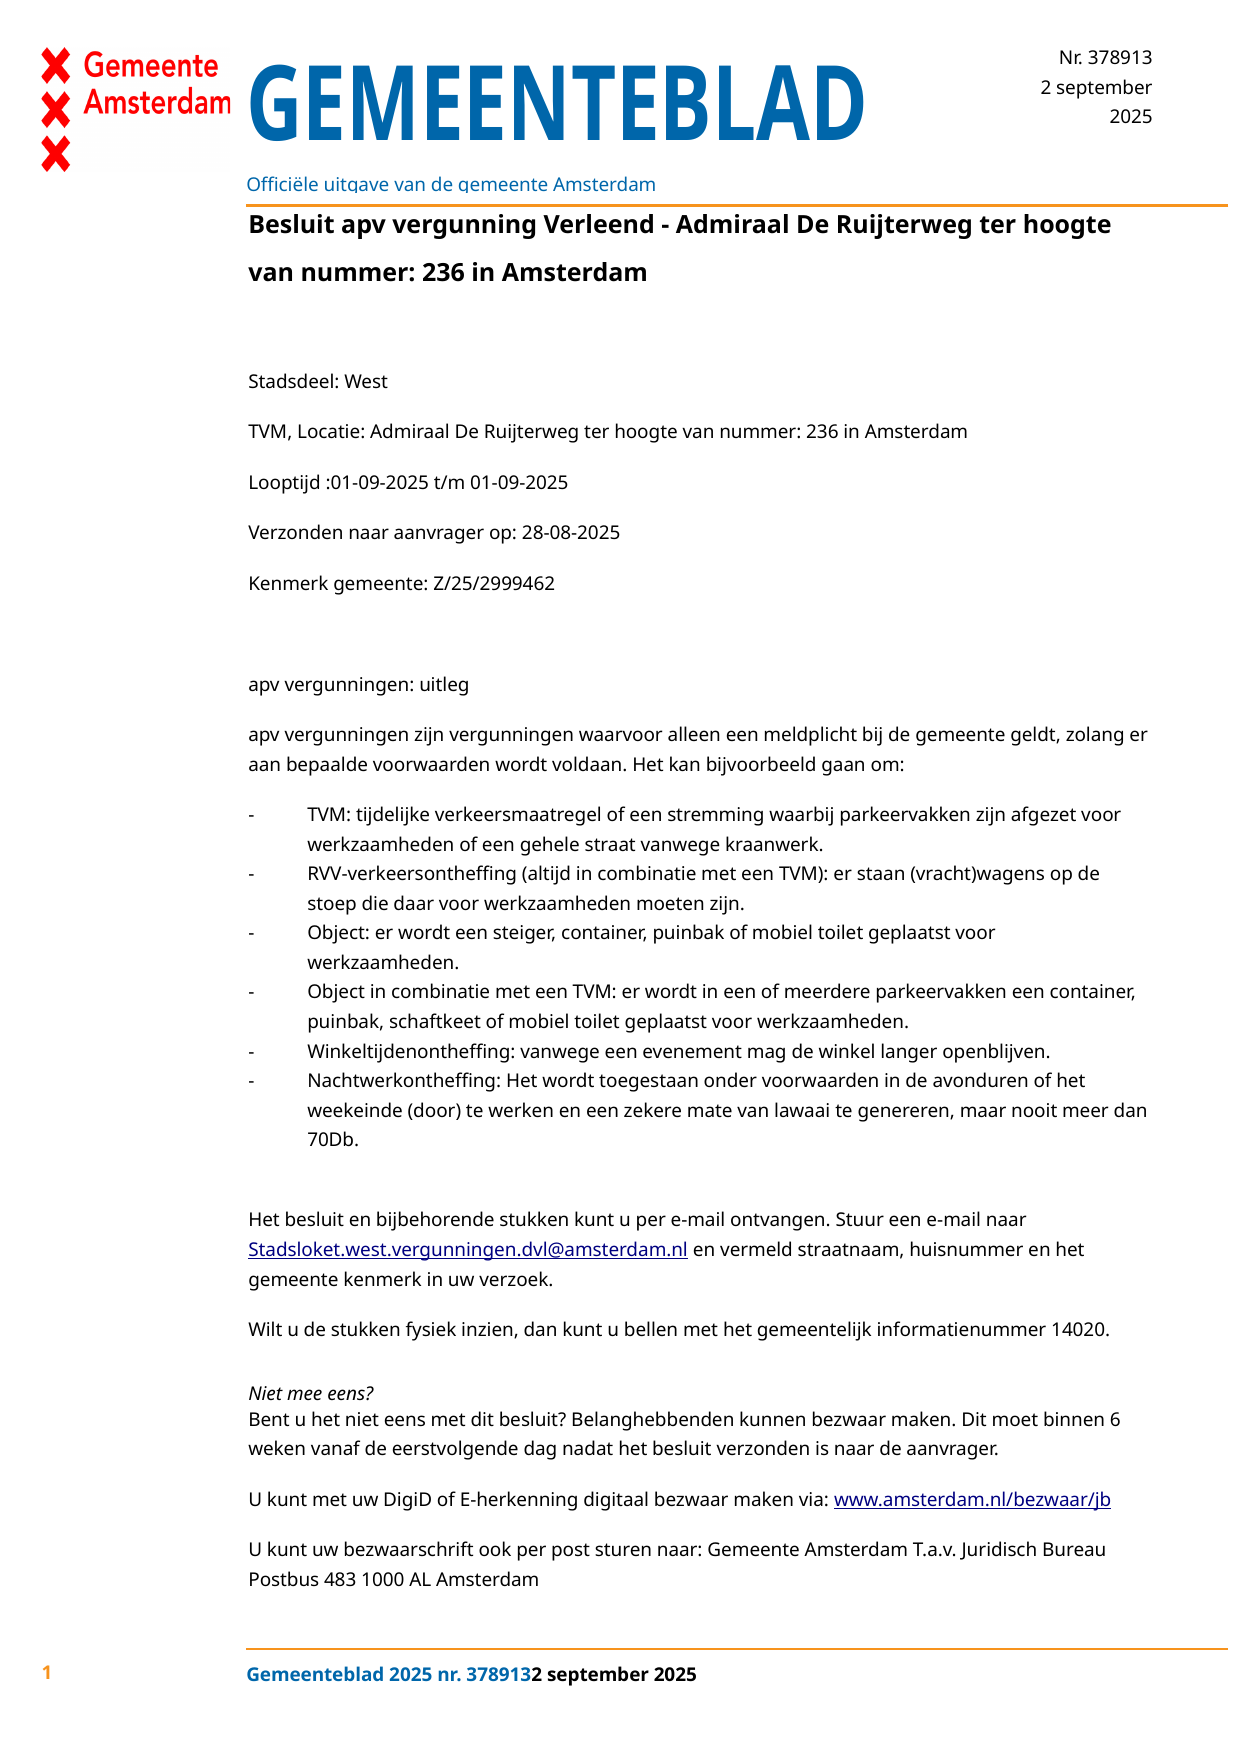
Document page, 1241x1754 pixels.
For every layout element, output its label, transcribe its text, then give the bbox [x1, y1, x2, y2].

text Looptijd :01-09-2025 t/m 01-09-2025 [248, 469, 1152, 495]
picture [41, 47, 231, 172]
text Wilt u de stukken fysiek inzien, dan kunt u bellen met het gemeentelijk informatienummer 14020. [248, 1316, 1152, 1342]
text Bent u het niet eens met dit besluit? Belanghebbenden kunnen bezwaar maken. Dit moet binnen 6 weken vanaf de eerstvolgende dag nadat het besluit verzonden is naar de aanvrager. [248, 1406, 1152, 1461]
text apv vergunningen: uitleg [248, 671, 1152, 697]
list Nachtwerkontheffing: Het wordt toegestaan onder voorwaarden in de avonduren of het weekeinde (door) te werken en een zekere mate van lawaai te genereren, maar nooit meer dan 70Db. [248, 1067, 1152, 1152]
text U kunt met uw DigiD of E-herkenning digitaal bezwaar maken via: www.amsterdam.nl/bezwaar/jb [248, 1486, 1152, 1512]
list Object in combinatie met een TVM: er wordt in een of meerdere parkeervakken een container, puinbak, schaftkeet of mobiel toilet geplaatst voor werkzaamheden. [248, 979, 1152, 1034]
list Winkeltijdenontheffing: vanwege een evenement mag de winkel langer openblijven. [248, 1038, 1152, 1064]
text Kenmerk gemeente: Z/25/2999462 [248, 570, 1152, 596]
text Het besluit en bijbehorende stukken kunt u per e-mail ontvangen. Stuur een e-mail naar Stadsloket.west.vergunningen.dvl@amsterdam.nl en vermeld straatnaam, huisnummer en het gemeente kenmerk in uw verzoek. [248, 1207, 1152, 1292]
text U kunt uw bezwaarschrift ook per post sturen naar: Gemeente Amsterdam T.a.v. Juridisch Bureau Postbus 483 1000 AL Amsterdam [248, 1536, 1152, 1592]
text Verzonden naar aanvrager op: 28-08-2025 [248, 519, 1152, 545]
list TVM: tijdelijke verkeersmaatregel of een stremming waarbij parkeervakken zijn afgezet voor werkzaamheden of een gehele straat vanwege kraanwerk. [248, 801, 1152, 857]
text apv vergunningen zijn vergunningen waarvoor alleen een meldplicht bij de gemeente geldt, zolang er aan bepaalde voorwaarden wordt voldaan. Het kan bijvoorbeeld gaan om: [248, 721, 1152, 777]
list RVV-verkeersontheffing (altijd in combinatie met een TVM): er staan (vracht)wagens op de stoep die daar voor werkzaamheden moeten zijn. [248, 860, 1152, 916]
text TVM, Locatie: Admiraal De Ruijterweg ter hoogte van nummer: 236 in Amsterdam [248, 419, 1152, 444]
text Besluit apv vergunning Verleend - Admiraal De Ruijterweg ter hoogte van nummer: 236 in Amsterdam [248, 207, 1152, 288]
text Niet mee eens? [248, 1380, 1152, 1406]
list Object: er wordt een steiger, container, puinbak of mobiel toilet geplaatst voor werkzaamheden. [248, 919, 1152, 975]
text Stadsdeel: West [248, 368, 1152, 394]
